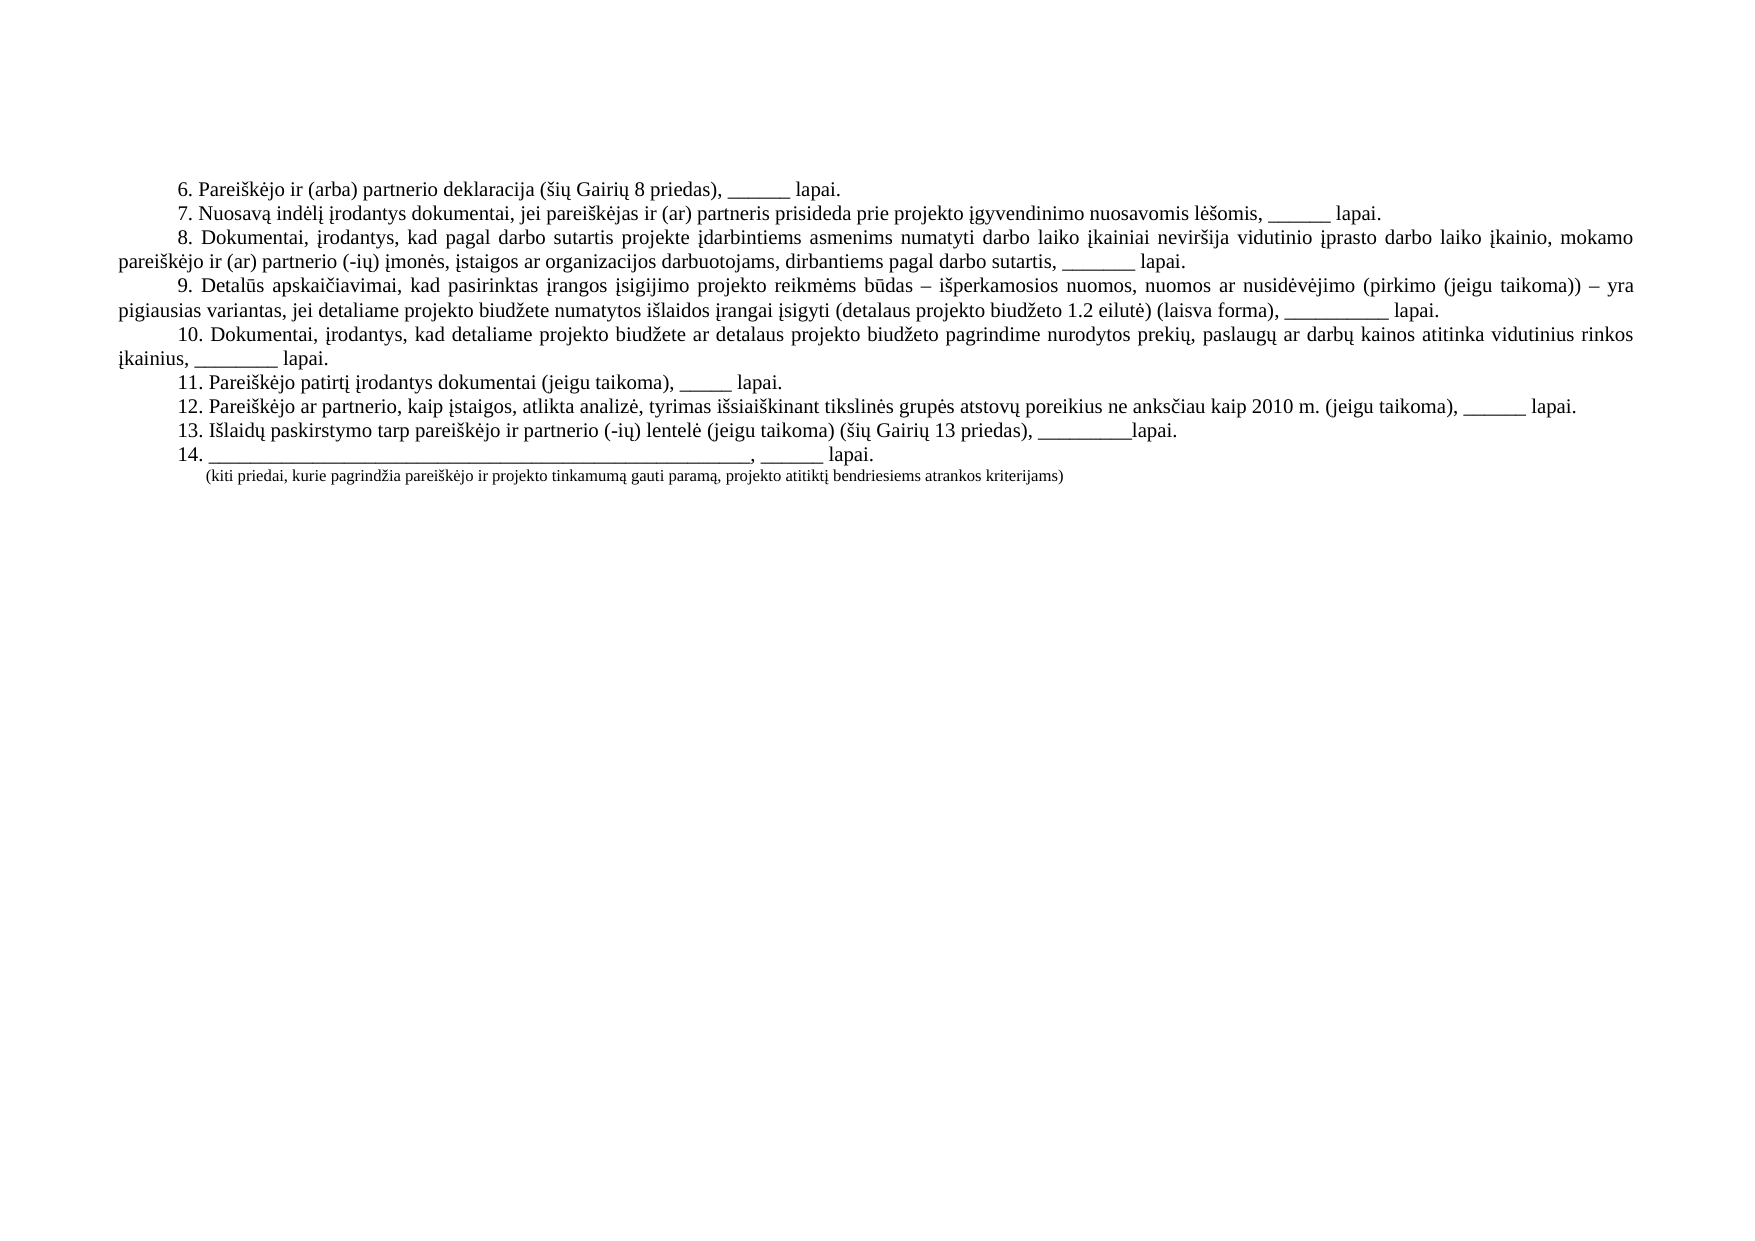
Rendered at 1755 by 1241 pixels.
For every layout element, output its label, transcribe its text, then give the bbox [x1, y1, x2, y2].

text 14. ____________________________________________________, ______ lapai. [118, 442, 1636, 466]
text 8. Dokumentai, įrodantys, kad pagal darbo sutartis projekte įdarbintiems asmenims numatyti darbo laiko įkainiai neviršija vidutinio įprasto darbo laiko įkainio, mokamo pareiškėjo ir (ar) partnerio (-ių) įmonės, įstaigos ar organizacijos darbuotojams, dirbantiems pagal darbo sutartis, _______ lapai. [118, 225, 1636, 273]
text 13. Išlaidų paskirstymo tarp pareiškėjo ir partnerio (-ių) lentelė (jeigu taikoma) (šių Gairių 13 priedas), _________lapai. [118, 418, 1636, 442]
text 11. Pareiškėjo patirtį įrodantys dokumentai (jeigu taikoma), _____ lapai. [118, 370, 1636, 394]
text 7. Nuosavą indėlį įrodantys dokumentai, jei pareiškėjas ir (ar) partneris prisideda prie projekto įgyvendinimo nuosavomis lėšomis, ______ lapai. [118, 201, 1636, 225]
text 6. Pareiškėjo ir (arba) partnerio deklaracija (šių Gairių 8 priedas), ______ lapai. [118, 177, 1636, 201]
text (kiti priedai, kurie pagrindžia pareiškėjo ir projekto tinkamumą gauti paramą, projekto atitiktį bendriesiems atrankos kriterijams) [118, 466, 1636, 485]
text 12. Pareiškėjo ar partnerio, kaip įstaigos, atlikta analizė, tyrimas išsiaiškinant tikslinės grupės atstovų poreikius ne anksčiau kaip 2010 m. (jeigu taikoma), ______ lapai. [118, 394, 1636, 418]
text 9. Detalūs apskaičiavimai, kad pasirinktas įrangos įsigijimo projekto reikmėms būdas – išperkamosios nuomos, nuomos ar nusidėvėjimo (pirkimo (jeigu taikoma)) – yra pigiausias variantas, jei detaliame projekto biudžete numatytos išlaidos įrangai įsigyti (detalaus projekto biudžeto 1.2 eilutė) (laisva forma), __________ lapai. [118, 273, 1636, 322]
text 10. Dokumentai, įrodantys, kad detaliame projekto biudžete ar detalaus projekto biudžeto pagrindime nurodytos prekių, paslaugų ar darbų kainos atitinka vidutinius rinkos įkainius, ________ lapai. [118, 322, 1636, 370]
